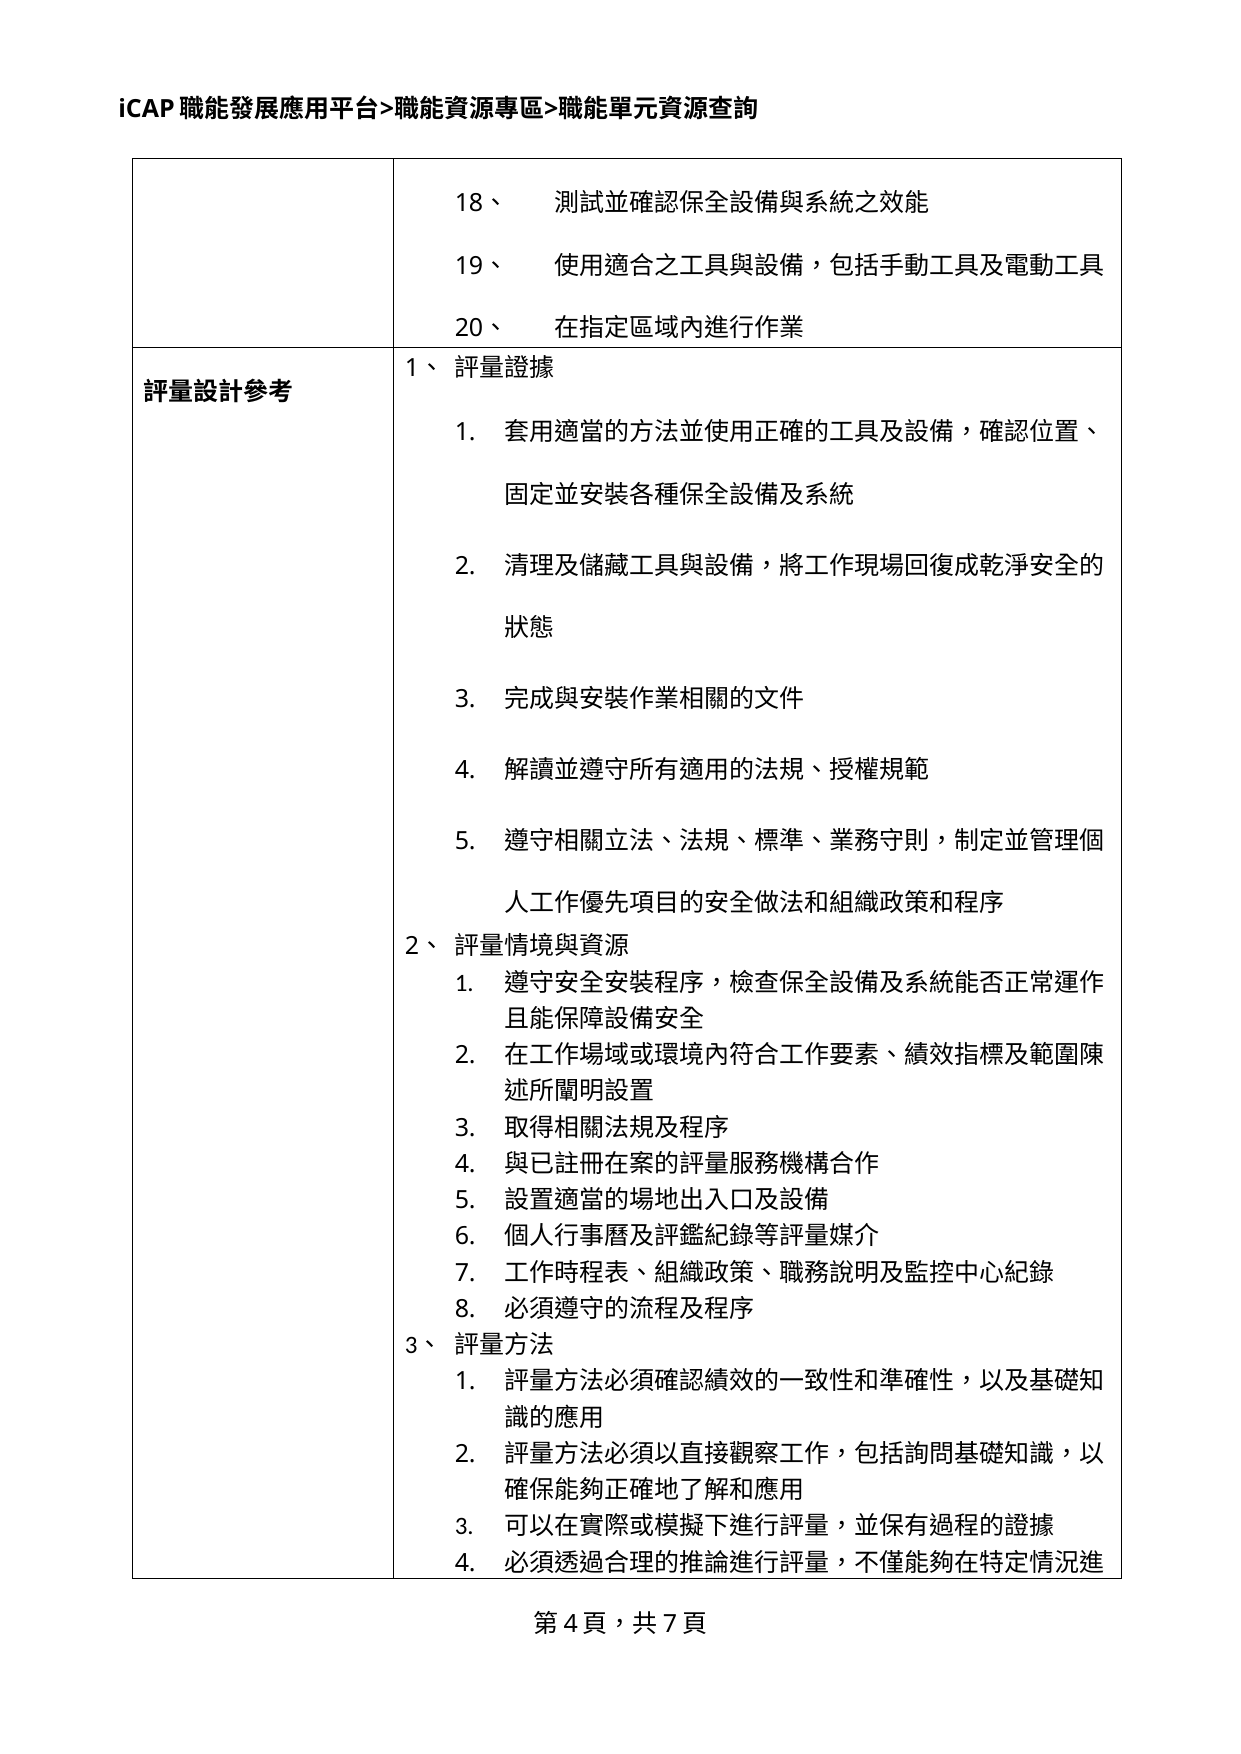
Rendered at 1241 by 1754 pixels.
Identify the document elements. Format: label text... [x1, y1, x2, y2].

table_cell 評量證據 套用適當的方法並使用正確的工具及設備，確認位置、固定並安裝各種保全設備及系統 清理及儲藏工具與設備，將工作現場回復成乾淨安全的狀態 完成與安裝作業相關的文件 解讀並遵守所有適用的法規、授權規範 遵守相關立法、法規、標準、業務守則，制定並管理個人工作優先項目的安全做法和組織政策和程序 評量情境與資源 遵守安全安裝程序，檢查保全設備及系統能否正常運作且能保障設備安全 在工作場域或環境內符合工作要素、績效指標及範圍陳述所闡明設置 取得相關法規及程序 與已註冊在案的評量服務機構合作 設置適當的場地出入口及設備 個人行事曆及評鑑紀錄等評量媒介 工作時程表、組織政策、職務說明及監控中心紀錄 必須遵守的流程及程序 評量方法 評量方法必須確認績效的一致性和準確性，以及基礎知識的應用 評量方法必須以直接觀察工作，包括詢問基礎知識，以確保能夠正確地了解和應用 可以在實際或模擬下進行評量，並保有過程的證據 必須透過合理的推論進行評量，不僅能夠在特定情況進行，且能夠適用於其他情況 [394, 348, 1121, 1578]
table_cell [133, 159, 393, 347]
table_cell 評量設計參考 [133, 348, 393, 1578]
table_cell 履行安全及環境考量之工作實務 執行保全設備與系統之一系列維修、更動與修繕 操作保全設備與系統 溝通方式清楚簡潔 完成記錄 進行基本木匠工作以及安裝、錫焊、焊接與鑽孔作業 估算並整理材料、工具及設備規定 辨識並遵循適用條款之規範，包括取得執照 辨識並控制工作場域之危害 辨識並判別錯誤與故障 辨識並遵循工作場域基本安全程序 保持維修工作相關設備與耗材之庫存清單 測量並計算存量、消耗與檢修要求 判讀電表 解讀計畫與計畫書 辨別保全設備與系統之常見及複雜錯誤與故障 解決常見問題 測試並確認保全設備與系統之效能 使用適合之工具與設備，包括手動工具及電動工具 在指定區域內進行作業 [394, 159, 1121, 347]
